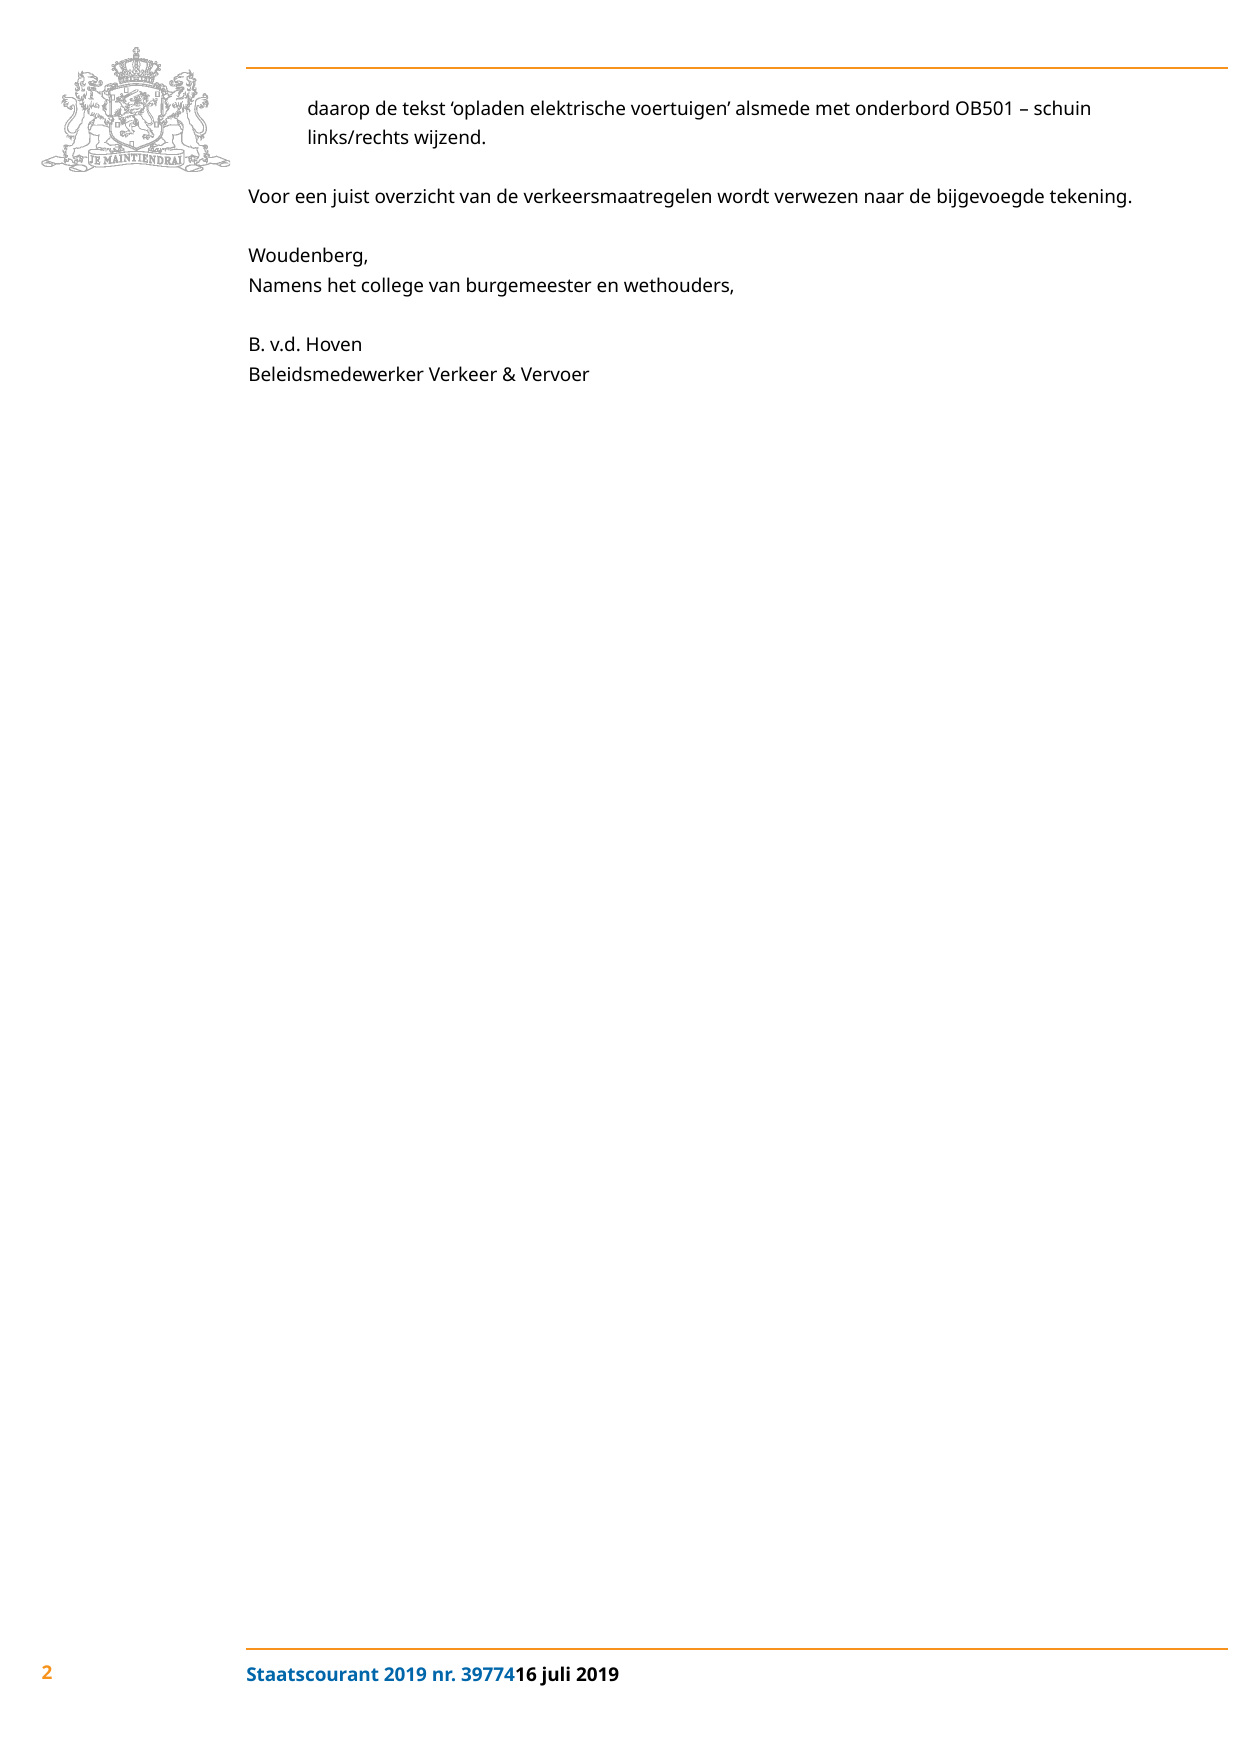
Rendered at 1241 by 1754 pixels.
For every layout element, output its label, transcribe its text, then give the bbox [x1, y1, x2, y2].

picture [41, 47, 231, 172]
list daarop de tekst ‘opladen elektrische voertuigen’ alsmede met onderbord OB501 – schuin links/rechts wijzend. [248, 95, 1152, 150]
text B. v.d. Hoven [248, 331, 1152, 357]
text Namens het college van burgemeester en wethouders, [248, 272, 1152, 298]
text Woudenberg, [248, 243, 1152, 268]
text Voor een juist overzicht van de verkeersmaatregelen wordt verwezen naar de bijgevoegde tekening. [248, 183, 1152, 209]
text Beleidsmedewerker Verkeer & Vervoer [248, 361, 1152, 387]
